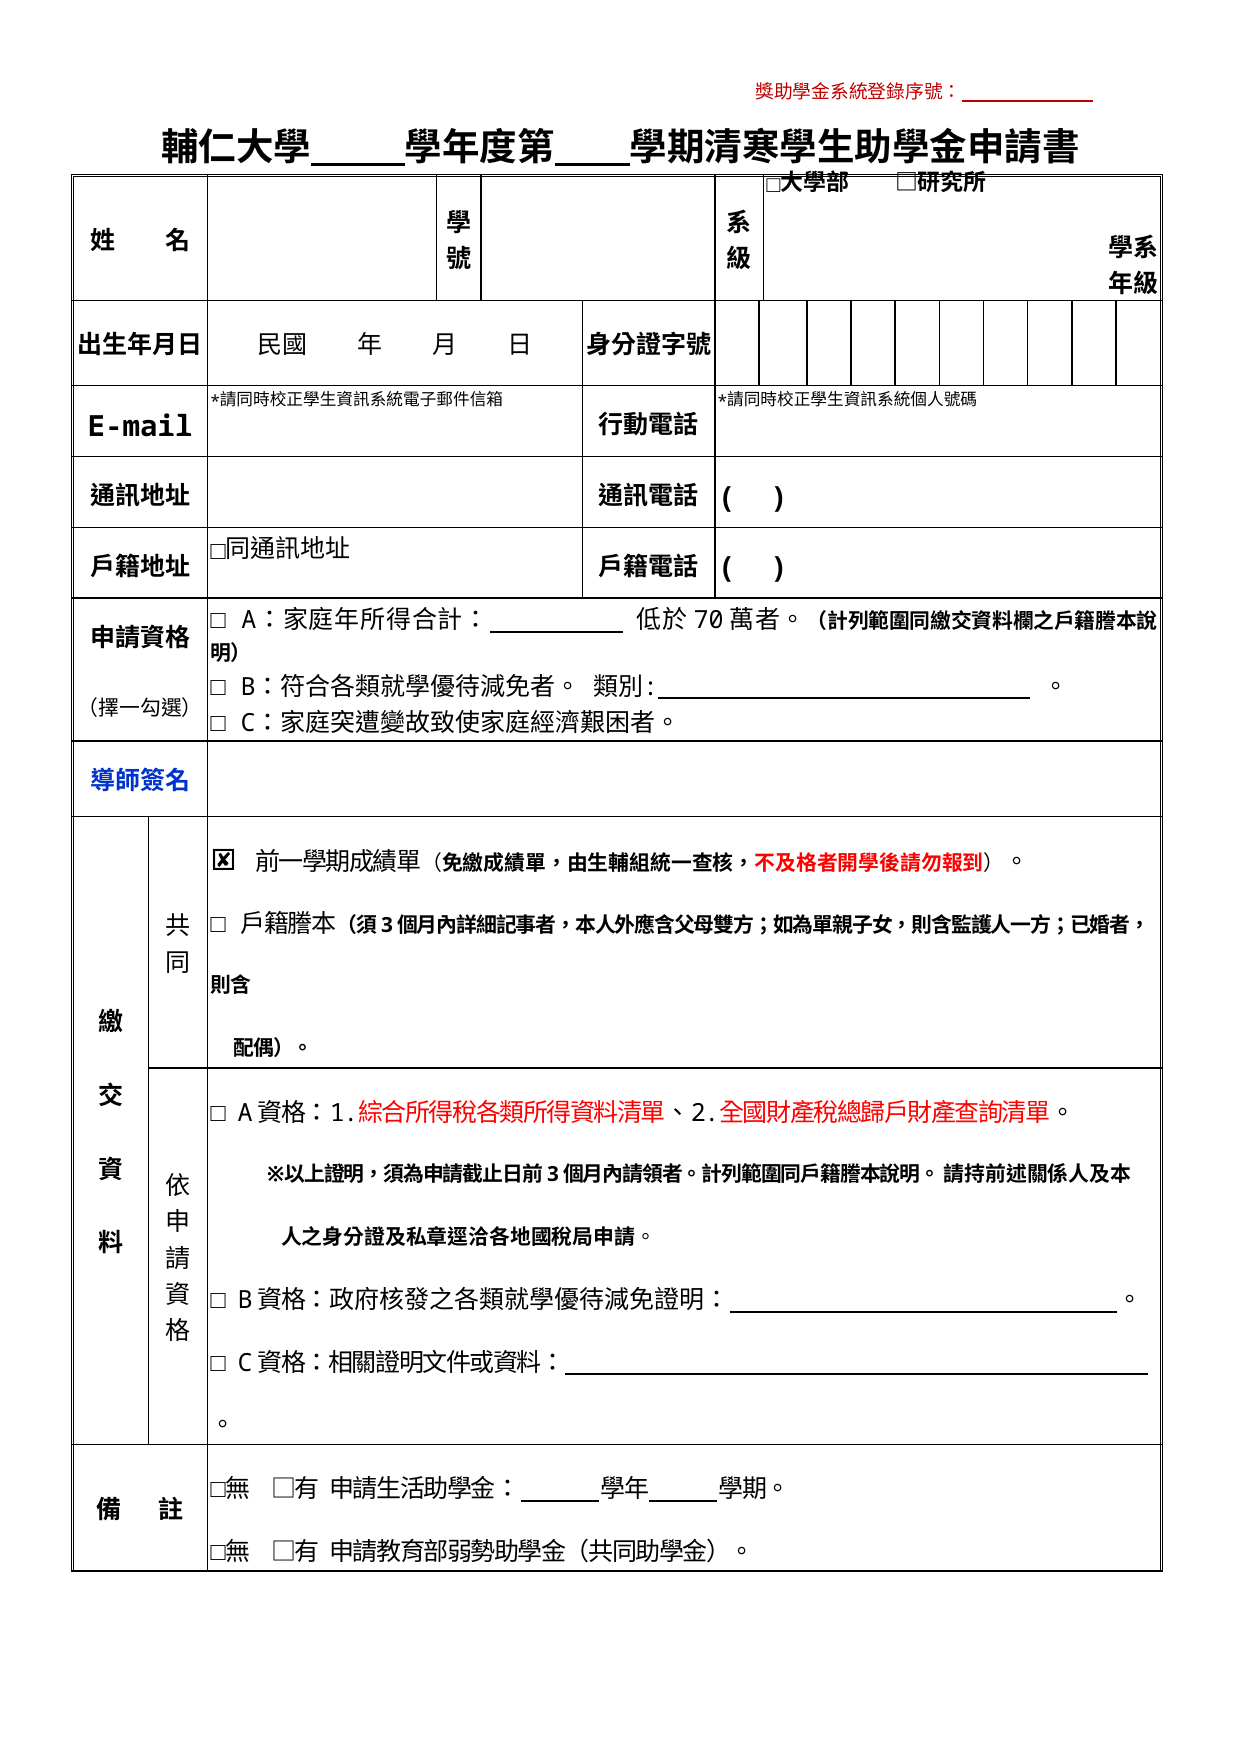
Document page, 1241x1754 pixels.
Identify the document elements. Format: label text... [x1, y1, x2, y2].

table_header 姓 名 [74, 177, 207, 299]
table_cell □ A：家庭年所得合計： 低於70萬者。（計列範圍同繳交資料欄之戶籍謄本說明） □ B：符合各類就學優待減免者。 類別: 。 □ C：家庭突遭變故致使家庭經濟艱困者。 [208, 599, 1160, 740]
table_cell [852, 301, 894, 385]
table_cell [896, 301, 939, 385]
table_cell 戶籍地址 [74, 528, 207, 597]
table_cell ( ) [716, 528, 1160, 597]
table_cell 通訊地址 [74, 457, 207, 526]
table_cell □無 □有 申請生活助學金： 學年 學期。 □無 □有 申請教育部弱勢助學金（共同助學金）。 [208, 1445, 1160, 1570]
table_header 學 號 [437, 177, 480, 299]
table_cell [760, 301, 806, 385]
table_cell □同通訊地址 [208, 528, 582, 597]
table_cell 戶籍電話 [583, 528, 714, 597]
table_cell 身分證字號 [583, 301, 714, 385]
table_cell [808, 301, 850, 385]
table_cell [1028, 301, 1071, 385]
table_cell □ A資格：1.綜合所得稅各類所得資料清單、2.全國財產稅總歸戶財產查詢清單。 ※以上證明，須為申請截止日前3個月內請領者。計列範圍同戶籍謄本說明。 請持前述關係人及本 人之身分證及私章逕洽各地國稅局申請。 □ B資格：政府核發之各類就學優待減免證明： 。 □ C資格：相關證明文件或資料： 。 [208, 1069, 1160, 1444]
table_cell E-mail [74, 386, 207, 456]
table_cell ( ) [716, 457, 1160, 526]
table_cell 通訊電話 [583, 457, 714, 526]
table_cell [208, 742, 1160, 816]
table_cell  前一學期成績單（免繳成績單，由生輔組統一查核，不及格者開學後請勿報到）。 □ 戶籍謄本（須3個月內詳細記事者，本人外應含父母雙方；如為單親子女，則含監護人一方；已婚者，則含 配偶）。 [208, 817, 1160, 1067]
table_cell 出生年月日 [74, 301, 207, 385]
table_cell 共 同 [149, 817, 207, 1067]
table_cell [984, 301, 1027, 385]
table_cell [940, 301, 983, 385]
table_cell *請同時校正學生資訊系統個人號碼 [716, 386, 1160, 456]
table_cell 導師簽名 [74, 742, 207, 816]
table_cell [716, 301, 758, 385]
table_cell 民國 年 月 日 [208, 301, 582, 385]
table_cell [208, 457, 582, 526]
table_cell 繳 交 資 料 [74, 817, 148, 1444]
table_cell [1117, 301, 1160, 385]
table_header 系 級 [716, 177, 763, 299]
table_cell [1073, 301, 1115, 385]
table_header [482, 177, 714, 299]
table_cell 申請資格 （擇一勾選） [74, 599, 207, 740]
table_cell *請同時校正學生資訊系統電子郵件信箱 [208, 386, 582, 456]
table_cell 依 申 請 資 格 [149, 1069, 207, 1444]
table_header □大學部 □研究所 學系 年級 [764, 177, 1160, 299]
table_cell 備 註 [74, 1445, 207, 1570]
table_header [208, 177, 436, 299]
table_cell 行動電話 [583, 386, 714, 456]
